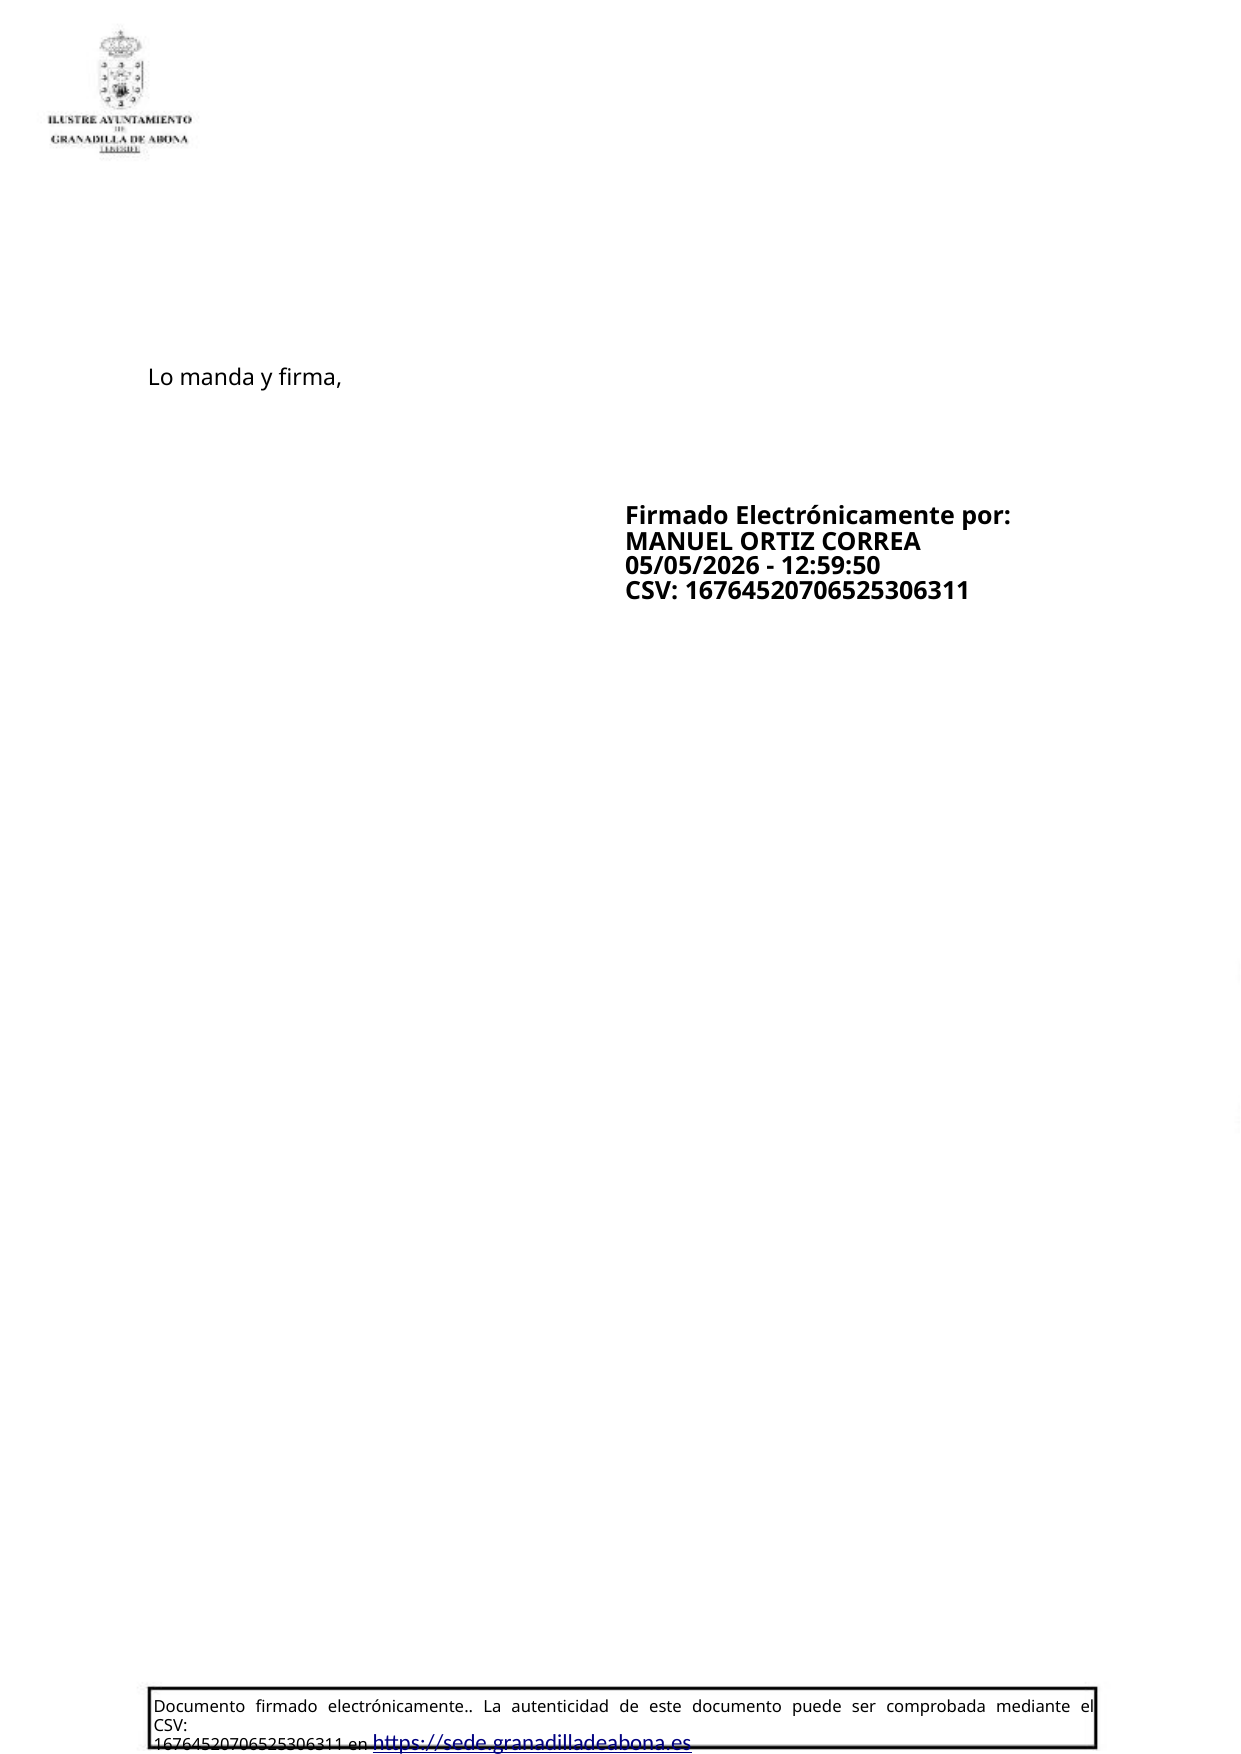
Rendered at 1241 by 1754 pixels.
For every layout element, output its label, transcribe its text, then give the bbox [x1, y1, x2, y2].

text 16764520706525306311 en https://sede.granadilladeabona.es [153, 1735, 1113, 1754]
text Documento firmado electrónicamente.. La autenticidad de este documento puede ser comprobada mediante el CSV: [153, 1697, 1113, 1735]
text 0 [625, 552, 639, 577]
text Lo manda y firma, [148, 364, 356, 390]
text CSV: 16764520706525306311 [625, 577, 994, 605]
text MANUEL ORTIZ CORREA [625, 530, 1019, 555]
text Firmado Electrónicamente por: [625, 502, 1019, 530]
text 5/05/2026 - 12:59:50 [639, 552, 897, 577]
